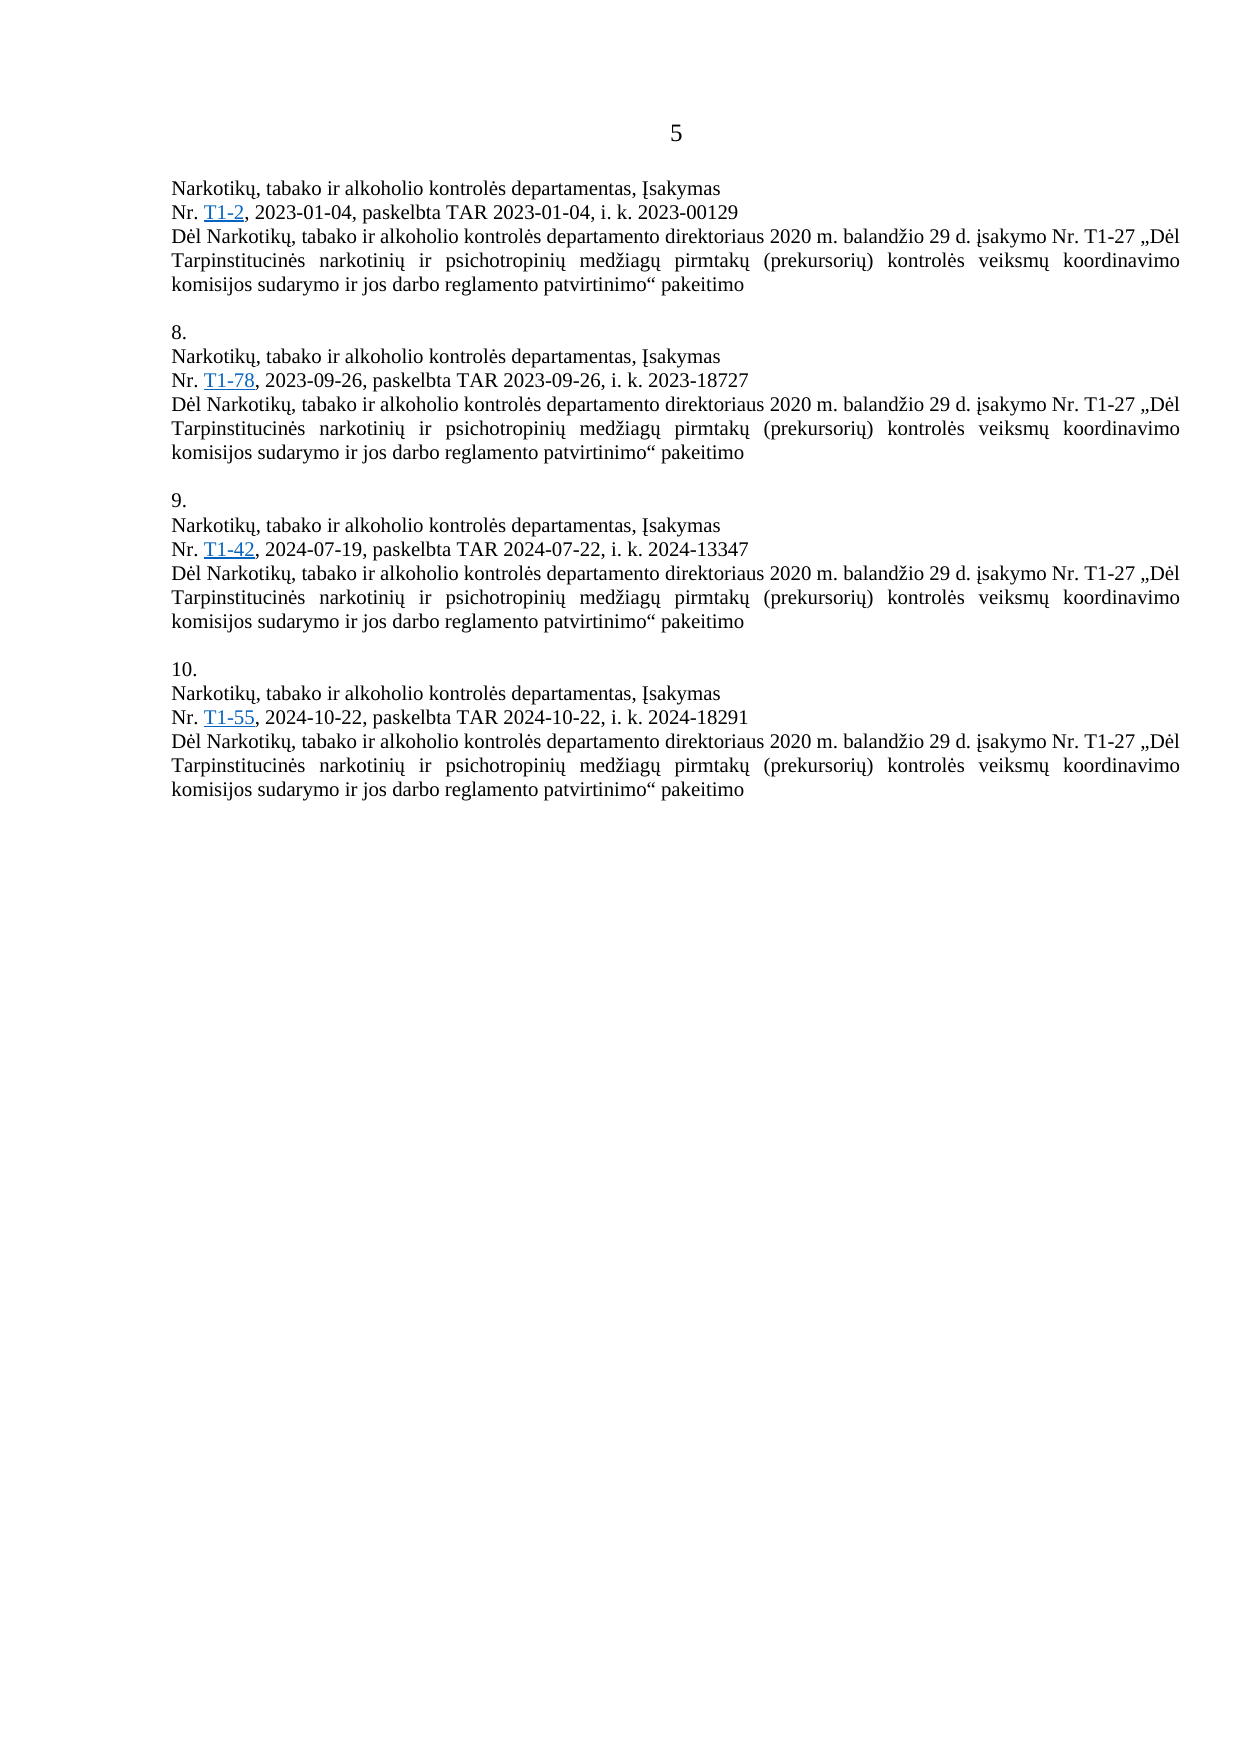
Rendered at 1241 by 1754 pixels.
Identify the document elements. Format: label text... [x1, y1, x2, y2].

text Narkotikų, tabako ir alkoholio kontrolės departamentas, Įsakymas [171, 176, 1181, 200]
text Nr. T1-55, 2024-10-22, paskelbta TAR 2024-10-22, i. k. 2024-18291 [171, 705, 1181, 729]
text Narkotikų, tabako ir alkoholio kontrolės departamentas, Įsakymas [171, 344, 1181, 368]
text Dėl Narkotikų, tabako ir alkoholio kontrolės departamento direktoriaus 2020 m. balandžio 29 d. įsakymo Nr. T1-27 „Dėl Tarpinstitucinės narkotinių ir psichotropinių medžiagų pirmtakų (prekursorių) kontrolės veiksmų koordinavimo komisijos sudarymo ir jos darbo reglamento patvirtinimo“ pakeitimo [171, 729, 1181, 801]
text Narkotikų, tabako ir alkoholio kontrolės departamentas, Įsakymas [171, 512, 1181, 537]
text 10. [171, 657, 1181, 681]
text Nr. T1-2, 2023-01-04, paskelbta TAR 2023-01-04, i. k. 2023-00129 [171, 200, 1181, 224]
text Narkotikų, tabako ir alkoholio kontrolės departamentas, Įsakymas [171, 681, 1181, 705]
text Dėl Narkotikų, tabako ir alkoholio kontrolės departamento direktoriaus 2020 m. balandžio 29 d. įsakymo Nr. T1-27 „Dėl Tarpinstitucinės narkotinių ir psichotropinių medžiagų pirmtakų (prekursorių) kontrolės veiksmų koordinavimo komisijos sudarymo ir jos darbo reglamento patvirtinimo“ pakeitimo [171, 392, 1181, 464]
text 9. [171, 488, 1181, 512]
text Nr. T1-42, 2024-07-19, paskelbta TAR 2024-07-22, i. k. 2024-13347 [171, 537, 1181, 561]
text Dėl Narkotikų, tabako ir alkoholio kontrolės departamento direktoriaus 2020 m. balandžio 29 d. įsakymo Nr. T1-27 „Dėl Tarpinstitucinės narkotinių ir psichotropinių medžiagų pirmtakų (prekursorių) kontrolės veiksmų koordinavimo komisijos sudarymo ir jos darbo reglamento patvirtinimo“ pakeitimo [171, 561, 1181, 633]
text Nr. T1-78, 2023-09-26, paskelbta TAR 2023-09-26, i. k. 2023-18727 [171, 368, 1181, 392]
text 8. [171, 320, 1181, 344]
text Dėl Narkotikų, tabako ir alkoholio kontrolės departamento direktoriaus 2020 m. balandžio 29 d. įsakymo Nr. T1-27 „Dėl Tarpinstitucinės narkotinių ir psichotropinių medžiagų pirmtakų (prekursorių) kontrolės veiksmų koordinavimo komisijos sudarymo ir jos darbo reglamento patvirtinimo“ pakeitimo [171, 224, 1181, 296]
